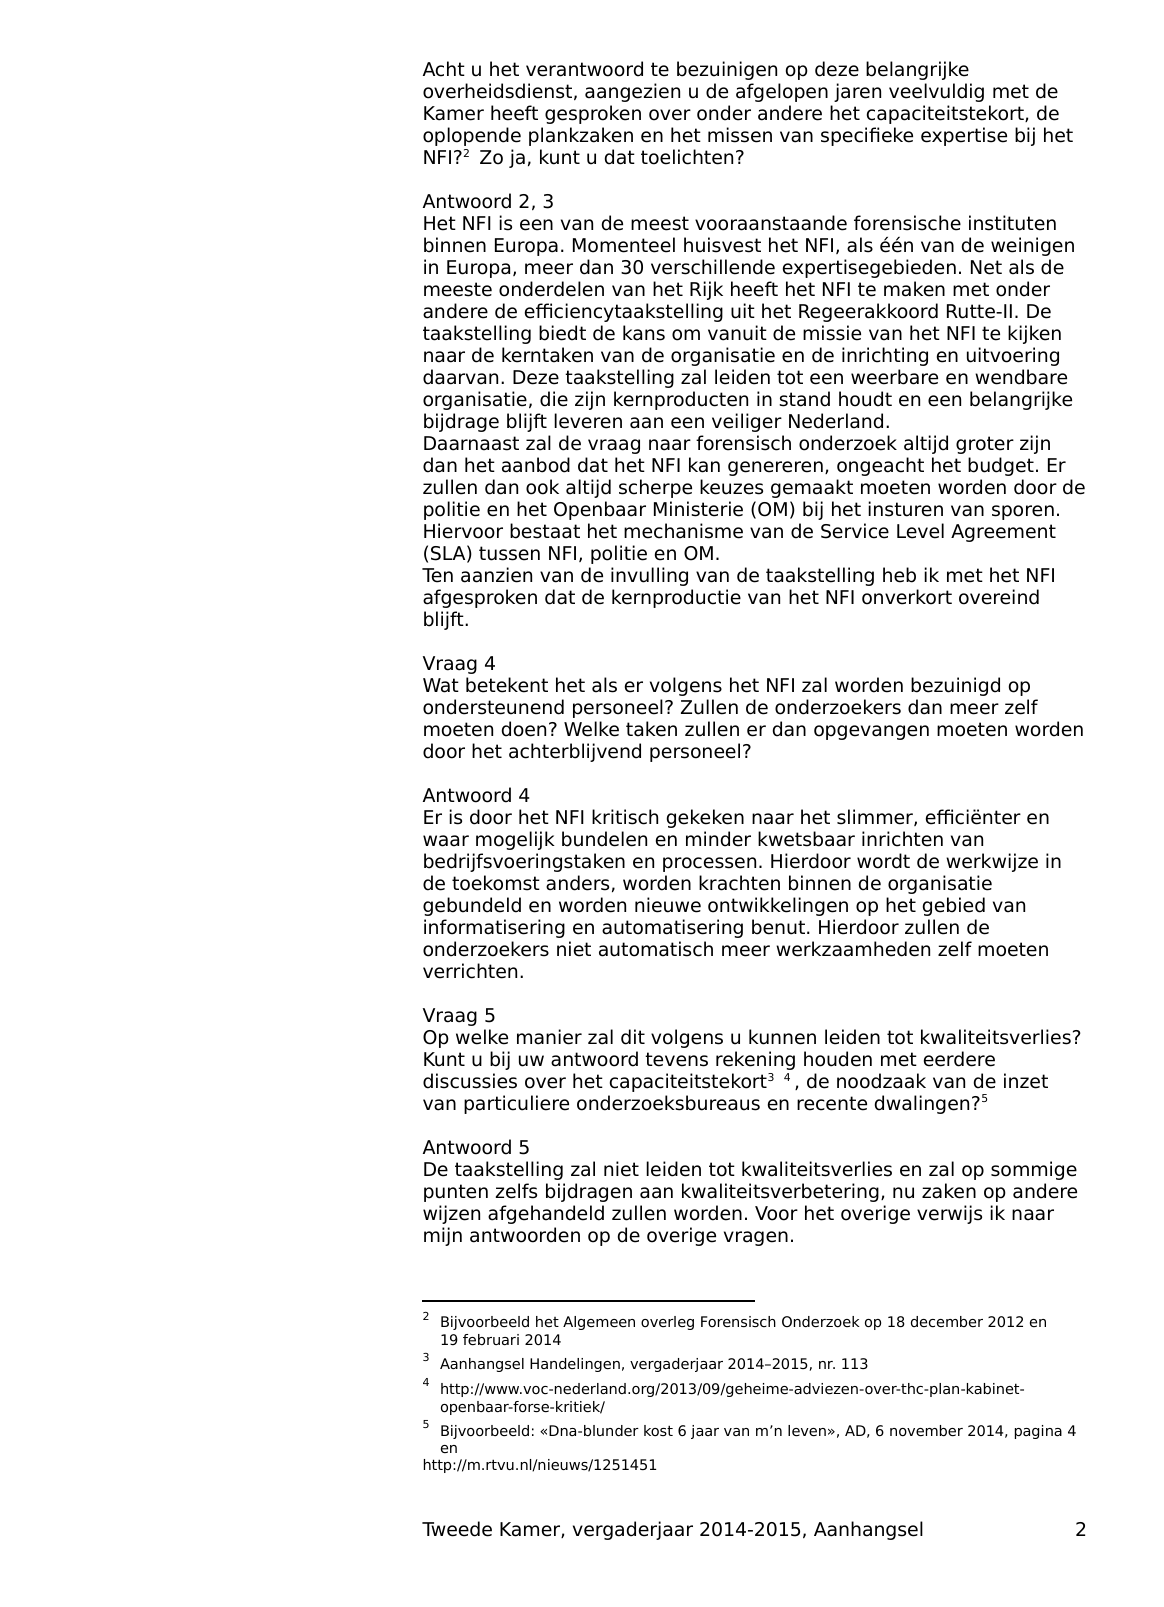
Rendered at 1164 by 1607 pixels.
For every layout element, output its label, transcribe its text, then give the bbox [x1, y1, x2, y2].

text Bijvoorbeeld: «Dna-blunder kost 6 jaar van m’n leven», AD, 6 november 2014, pagina 4 en [422, 1418, 1087, 1457]
text Aanhangsel Handelingen, vergaderjaar 2014–2015, nr. 113 [422, 1352, 1087, 1374]
text Daarnaast zal de vraag naar forensisch onderzoek altijd groter zijn dan het aanbod dat het NFI kan genereren, ongeacht het budget. Er zullen dan ook altijd scherpe keuzes gemaakt moeten worden door de politie en het Openbaar Ministerie (OM) bij het insturen van sporen. Hiervoor bestaat het mechanisme van de Service Level Agreement (SLA) tussen NFI, politie en OM. [422, 433, 1087, 565]
text De taakstelling zal niet leiden tot kwaliteitsverlies en zal op sommige punten zelfs bijdragen aan kwaliteitsverbetering, nu zaken op andere wijzen afgehandeld zullen worden. Voor het overige verwijs ik naar mijn antwoorden op de overige vragen. [422, 1159, 1087, 1247]
text Er is door het NFI kritisch gekeken naar het slimmer, efficiënter en waar mogelijk bundelen en minder kwetsbaar inrichten van bedrijfsvoeringstaken en processen. Hierdoor wordt de werkwijze in de toekomst anders, worden krachten binnen de organisatie gebundeld en worden nieuwe ontwikkelingen op het gebied van informatisering en automatisering benut. Hierdoor zullen de onderzoekers niet automatisch meer werkzaamheden zelf moeten verrichten. [422, 807, 1087, 983]
text Antwoord 5 [422, 1137, 1087, 1159]
text Vraag 4 [422, 653, 1087, 675]
text http://m.rtvu.nl/nieuws/1251451 [422, 1457, 1087, 1474]
text Op welke manier zal dit volgens u kunnen leiden tot kwaliteitsverlies? Kunt u bij uw antwoord tevens rekening houden met eerdere discussies over het capaciteitstekort , de noodzaak van de inzet van particuliere onderzoeksbureaus en recente dwalingen? [422, 1027, 1087, 1115]
text Acht u het verantwoord te bezuinigen op deze belangrijke overheidsdienst, aangezien u de afgelopen jaren veelvuldig met de Kamer heeft gesproken over onder andere het capaciteitstekort, de oplopende plankzaken en het missen van specifieke expertise bij het NFI? Zo ja, kunt u dat toelichten? [422, 59, 1087, 169]
text Het NFI is een van de meest vooraanstaande forensische instituten binnen Europa. Momenteel huisvest het NFI, als één van de weinigen in Europa, meer dan 30 verschillende expertisegebieden. Net als de meeste onderdelen van het Rijk heeft het NFI te maken met onder andere de efficiencytaakstelling uit het Regeerakkoord Rutte-II. De taakstelling biedt de kans om vanuit de missie van het NFI te kijken naar de kerntaken van de organisatie en de inrichting en uitvoering daarvan. Deze taakstelling zal leiden tot een weerbare en wendbare organisatie, die zijn kernproducten in stand houdt en een belangrijke bijdrage blijft leveren aan een veiliger Nederland. [422, 213, 1087, 433]
text Bijvoorbeeld het Algemeen overleg Forensisch Onderzoek op 18 december 2012 en 19 februari 2014 [422, 1310, 1087, 1349]
text Ten aanzien van de invulling van de taakstelling heb ik met het NFI afgesproken dat de kernproductie van het NFI onverkort overeind blijft. [422, 565, 1087, 631]
text http://www.voc-nederland.org/2013/09/geheime-adviezen-over-thc-plan-kabinet-openbaar-forse-kritiek/ [422, 1377, 1087, 1416]
text Wat betekent het als er volgens het NFI zal worden bezuinigd op ondersteunend personeel? Zullen de onderzoekers dan meer zelf moeten doen? Welke taken zullen er dan opgevangen moeten worden door het achterblijvend personeel? [422, 675, 1087, 763]
text Vraag 5 [422, 1005, 1087, 1027]
text Antwoord 4 [422, 785, 1087, 807]
text Antwoord 2, 3 [422, 191, 1087, 213]
